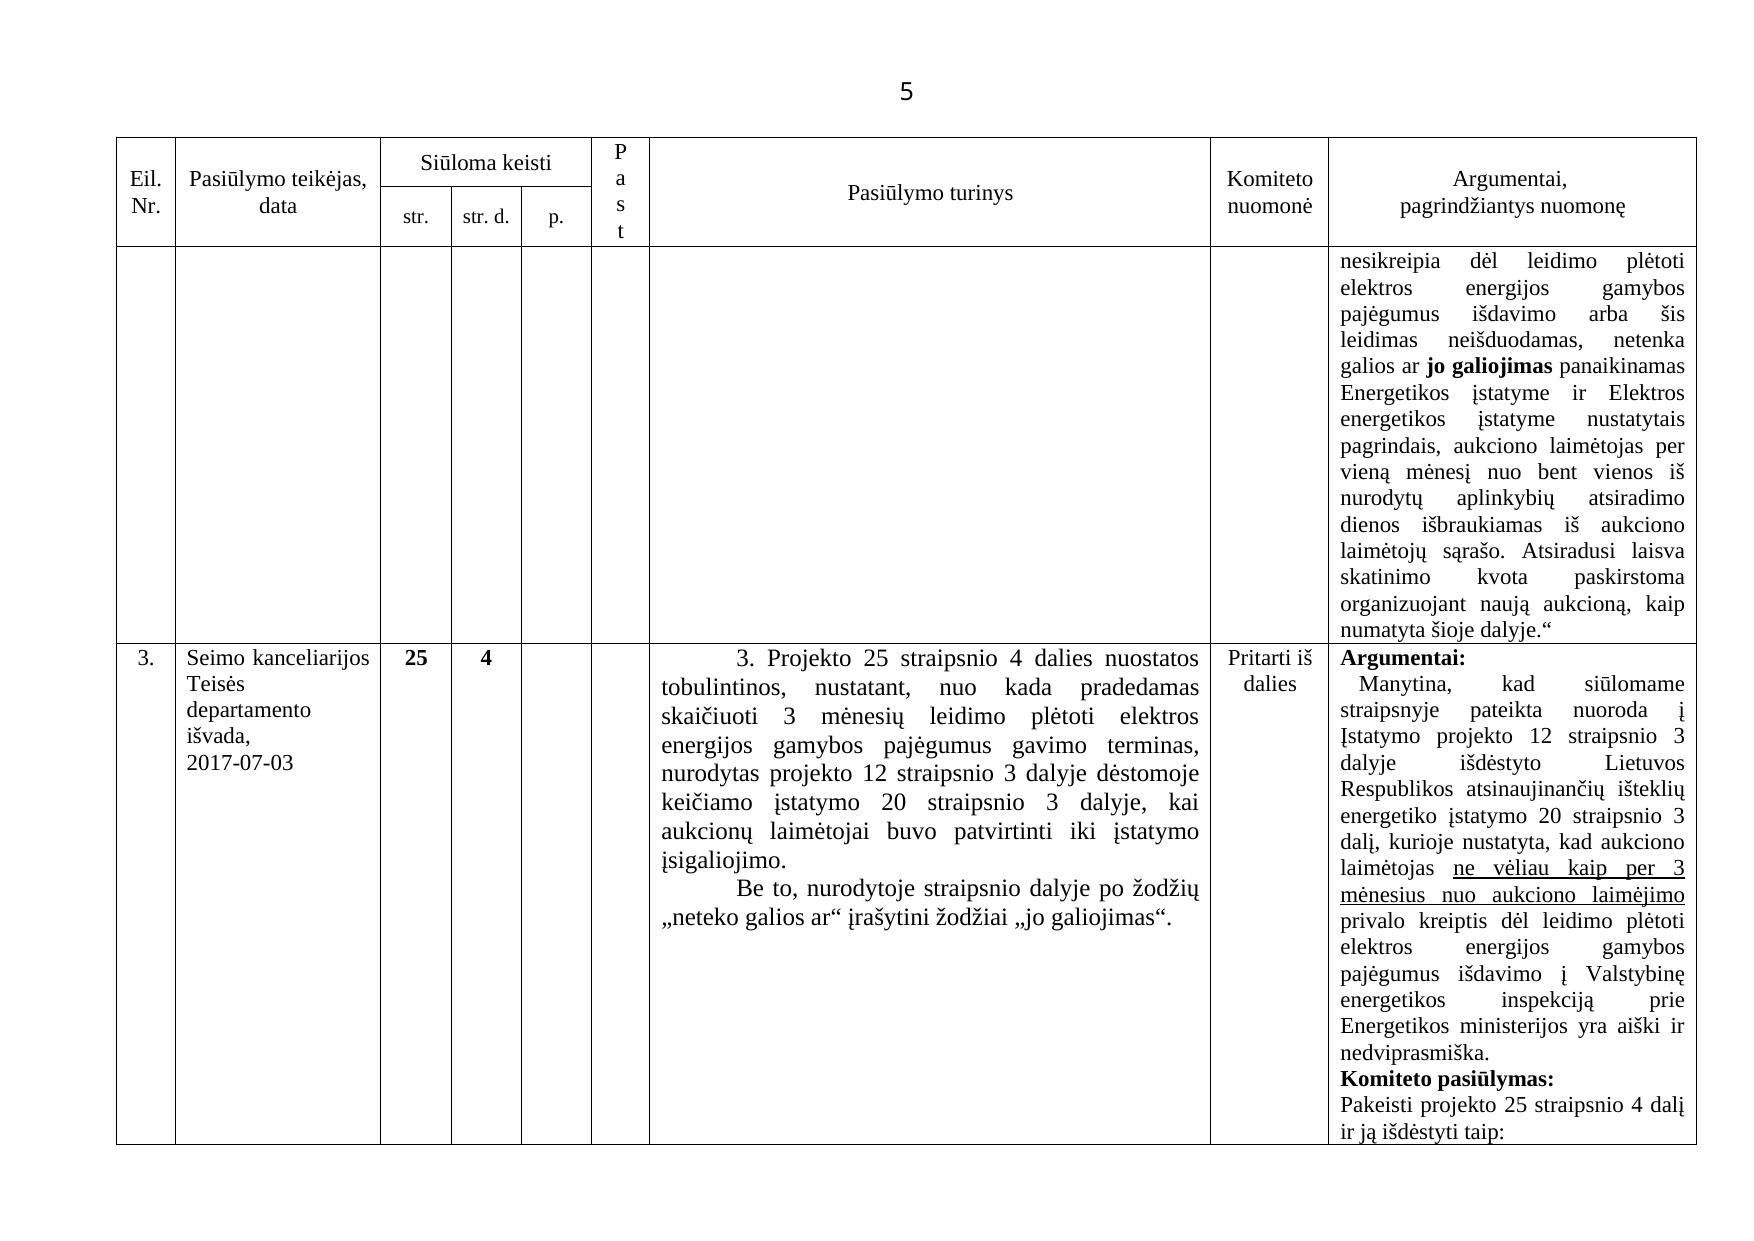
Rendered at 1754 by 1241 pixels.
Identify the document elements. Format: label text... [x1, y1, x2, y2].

table_cell [592, 644, 649, 1144]
table_cell nesikreipia dėl leidimo plėtoti elektros energijos gamybos pajėgumus išdavimo arba šis leidimas neišduodamas, netenka galios ar jo galiojimas panaikinamas Energetikos įstatyme ir Elektros energetikos įstatyme nustatytais pagrindais, aukciono laimėtojas per vieną mėnesį nuo bent vienos iš nurodytų aplinkybių atsiradimo dienos išbraukiamas iš aukciono laimėtojų sąrašo. Atsiradusi laisva skatinimo kvota paskirstoma organizuojant naują aukcioną, kaip numatyta šioje dalyje.“ [1329, 247, 1696, 642]
table_cell p. [522, 187, 591, 246]
table_cell Argumentai: Manytina, kad siūlomame straipsnyje pateikta nuoroda į Įstatymo projekto 12 straipsnio 3 dalyje išdėstyto Lietuvos Respublikos atsinaujinančių išteklių energetiko įstatymo 20 straipsnio 3 dalį, kurioje nustatyta, kad aukciono laimėtojas ne vėliau kaip per 3 mėnesius nuo aukciono laimėjimo privalo kreiptis dėl leidimo plėtoti elektros energijos gamybos pajėgumus išdavimo į Valstybinę energetikos inspekciją prie Energetikos ministerijos yra aiški ir nedviprasmiška. Komiteto pasiūlymas: Pakeisti projekto 25 straipsnio 4 dalį ir ją išdėstyti taip: [1329, 644, 1696, 1144]
table_cell [176, 247, 380, 642]
table_cell [381, 247, 451, 642]
table_cell 4 [452, 644, 521, 1144]
table_cell str. d. [452, 187, 521, 246]
table_header Pastabos [592, 138, 649, 246]
table_header Argumentai, pagrindžiantys nuomonę [1329, 138, 1696, 246]
table_cell 25 [381, 644, 451, 1144]
table_header Komiteto nuomonė [1211, 138, 1328, 246]
table_cell [522, 644, 591, 1144]
table_cell Seimo kanceliarijos Teisės departamento išvada, 2017-07-03 [176, 644, 380, 1144]
table_cell [650, 247, 1210, 642]
table_cell 3. Projekto 25 straipsnio 4 dalies nuostatos tobulintinos, nustatant, nuo kada pradedamas skaičiuoti 3 mėnesių leidimo plėtoti elektros energijos gamybos pajėgumus gavimo terminas, nurodytas projekto 12 straipsnio 3 dalyje dėstomoje keičiamo įstatymo 20 straipsnio 3 dalyje, kai aukcionų laimėtojai buvo patvirtinti iki įstatymo įsigaliojimo. Be to, nurodytoje straipsnio dalyje po žodžių „neteko galios ar“ įrašytini žodžiai „jo galiojimas“. [650, 644, 1210, 1144]
table_cell Pritarti iš dalies [1211, 644, 1328, 1144]
table_header Pasiūlymo turinys [650, 138, 1210, 246]
table_cell [1211, 247, 1328, 642]
table_cell str. [381, 187, 451, 246]
table_cell [522, 247, 591, 642]
table_header Eil. Nr. [117, 138, 175, 246]
table_cell [452, 247, 521, 642]
table_cell 3. [117, 644, 175, 1144]
table_cell [592, 247, 649, 642]
table_cell [117, 247, 175, 642]
table_header Pasiūlymo teikėjas, data [176, 138, 380, 246]
table_header Siūloma keisti [381, 138, 591, 186]
